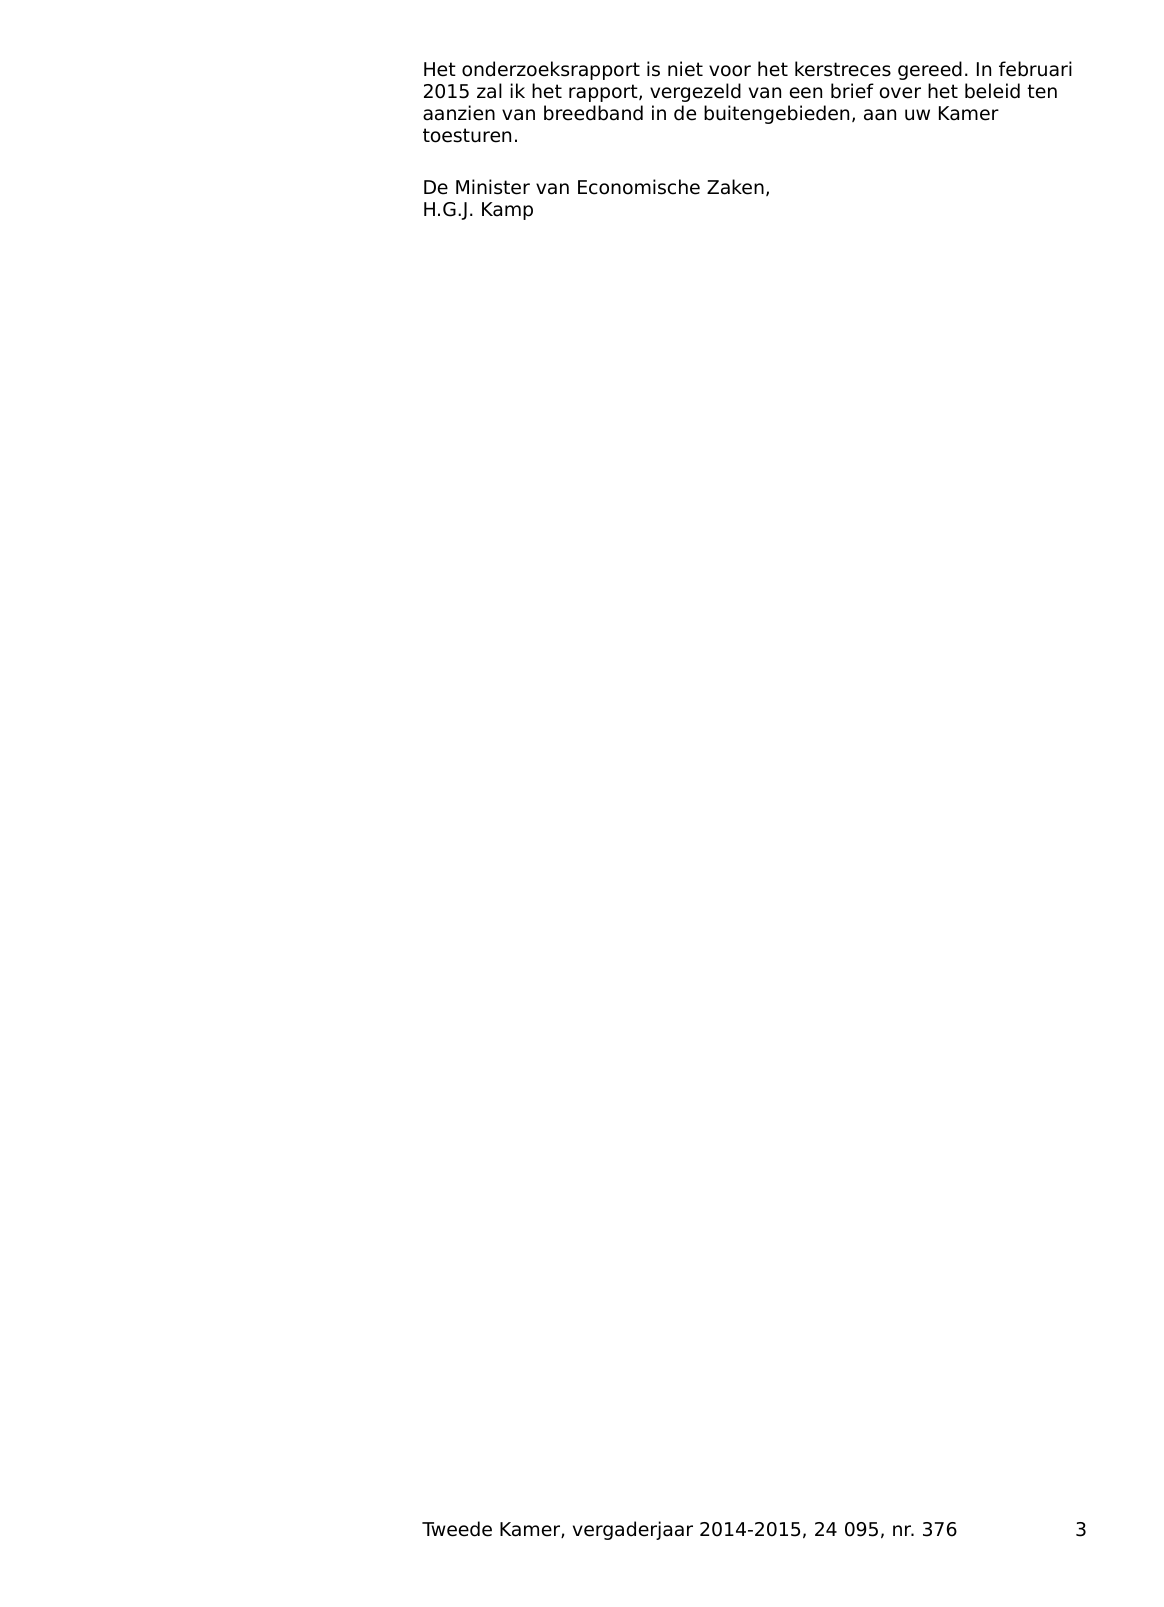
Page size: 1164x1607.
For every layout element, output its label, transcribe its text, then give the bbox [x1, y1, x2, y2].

text Het onderzoeksrapport is niet voor het kerstreces gereed. In februari 2015 zal ik het rapport, vergezeld van een brief over het beleid ten aanzien van breedband in de buitengebieden, aan uw Kamer toesturen. [422, 59, 1087, 147]
text De Minister van Economische Zaken, H.G.J. Kamp [422, 177, 1087, 221]
